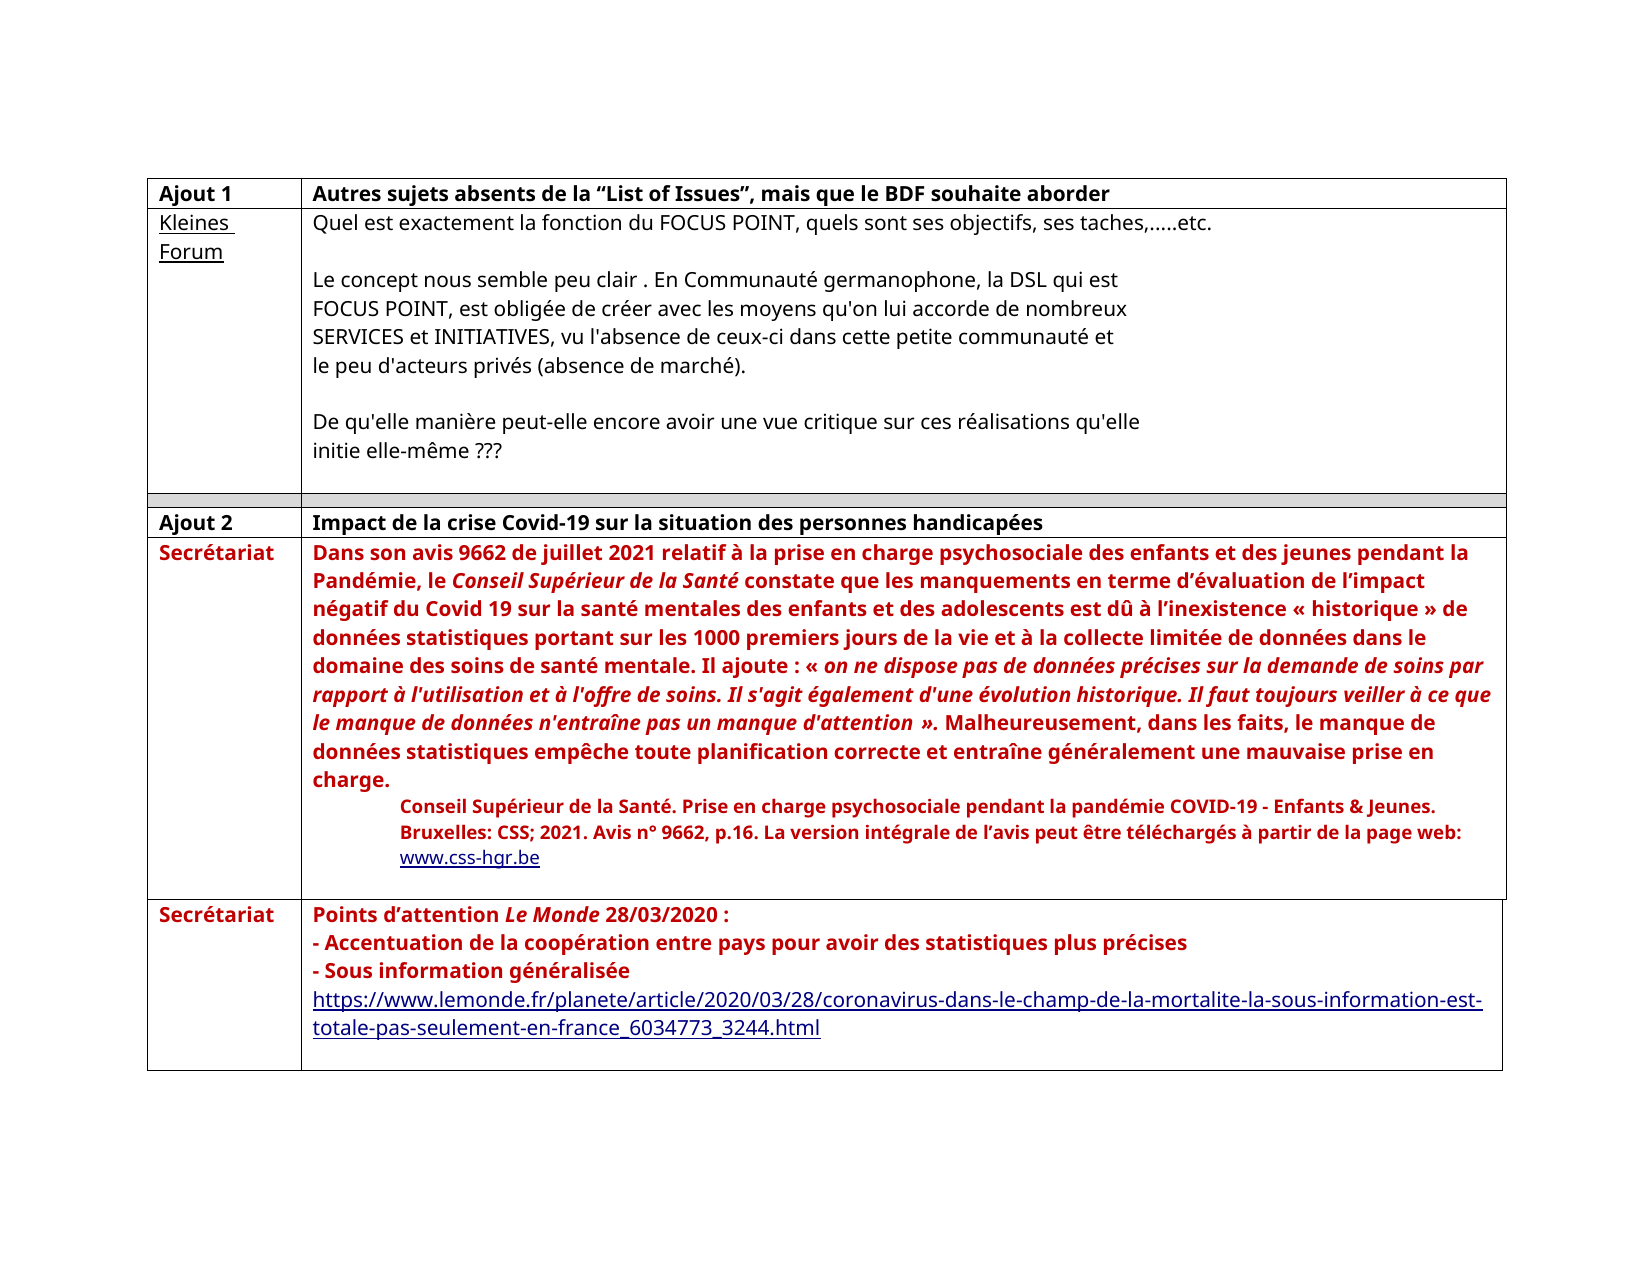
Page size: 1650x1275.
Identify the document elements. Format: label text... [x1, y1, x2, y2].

table_cell Kleines Forum [148, 209, 301, 493]
table_header Ajout 1 [148, 179, 301, 207]
table_cell Quel est exactement la fonction du FOCUS POINT, quels sont ses objectifs, ses taches,.....etc. Le concept nous semble peu clair . En Communauté germanophone, la DSL qui est FOCUS POINT, est obligée de créer avec les moyens qu'on lui accorde de nombreux SERVICES et INITIATIVES, vu l'absence de ceux-ci dans cette petite communauté et le peu d'acteurs privés (absence de marché). De qu'elle manière peut-elle encore avoir une vue critique sur ces réalisations qu'elle initie elle-même ??? [302, 209, 1506, 493]
table_cell Points d’attention Le Monde 28/03/2020 : - Accentuation de la coopération entre pays pour avoir des statistiques plus précises - Sous information généralisée https://www.lemonde.fr/planete/article/2020/03/28/coronavirus-dans-le-champ-de-la-mortalite-la-sous-information-est-totale-pas-seulement-en-france_6034773_3244.html [302, 900, 1502, 1070]
table_cell Dans son avis 9662 de juillet 2021 relatif à la prise en charge psychosociale des enfants et des jeunes pendant la Pandémie, le Conseil Supérieur de la Santé constate que les manquements en terme d’évaluation de l’impact négatif du Covid 19 sur la santé mentales des enfants et des adolescents est dû à l’inexistence « historique » de données statistiques portant sur les 1000 premiers jours de la vie et à la collecte limitée de données dans le domaine des soins de santé mentale. Il ajoute : « on ne dispose pas de données précises sur la demande de soins par rapport à l'utilisation et à l'offre de soins. Il s'agit également d'une évolution historique. Il faut toujours veiller à ce que le manque de données n'entraîne pas un manque d'attention ». Malheureusement, dans les faits, le manque de données statistiques empêche toute planification correcte et entraîne généralement une mauvaise prise en charge. Conseil Supérieur de la Santé. Prise en charge psychosociale pendant la pandémie COVID-19 - Enfants & Jeunes. Bruxelles: CSS; 2021. Avis n° 9662, p.16. La version intégrale de l’avis peut être téléchargés à partir de la page web: www.css-hgr.be [302, 538, 1506, 899]
table_cell Secrétariat [148, 538, 301, 899]
table_cell Ajout 2 [148, 508, 301, 537]
table_cell [302, 494, 1506, 507]
table_cell [148, 494, 301, 507]
table_cell Impact de la crise Covid-19 sur la situation des personnes handicapées [302, 508, 1506, 537]
table_cell [1503, 900, 1507, 1070]
table_cell Secrétariat [148, 900, 301, 1070]
table_header Autres sujets absents de la “List of Issues”, mais que le BDF souhaite aborder [302, 179, 1506, 207]
